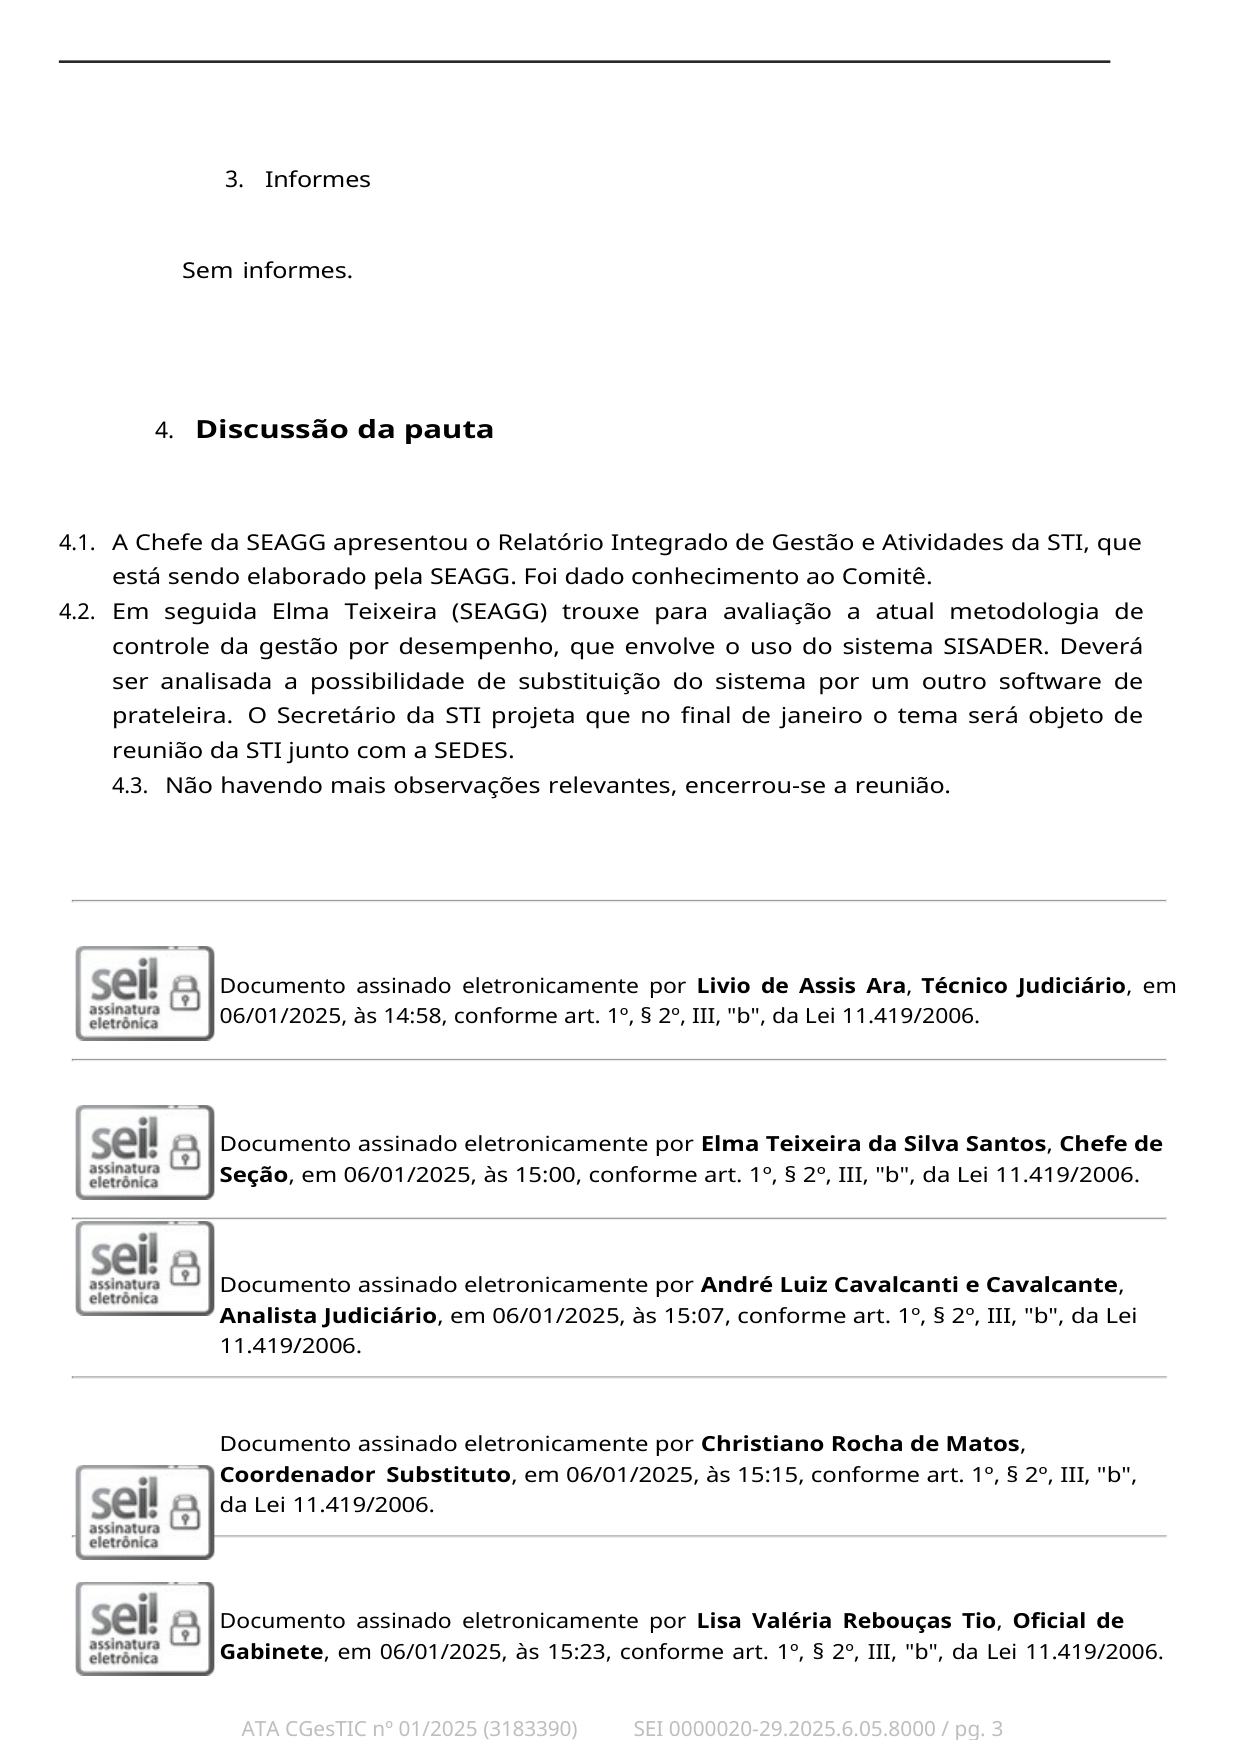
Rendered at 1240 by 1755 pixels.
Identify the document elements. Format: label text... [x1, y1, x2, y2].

list Não havendo mais observações relevantes, encerrou-se a reunião. [112, 770, 1181, 800]
list Discussão da pauta [155, 412, 1181, 446]
text Sem informes. [182, 256, 1181, 285]
text Documento assinado eletronicamente por Christiano Rocha de Matos, Coordenador Substituto, em 06/01/2025, às 15:15, conforme art. 1º, § 2º, III, "b", da Lei 11.419/2006. [219, 1429, 1164, 1519]
text Documento assinado eletronicamente por Lisa Valéria Rebouças Tio, Oficial de Gabinete, em 06/01/2025, às 15:23, conforme art. 1º, § 2º, III, "b", da Lei 11.419/2006. [219, 1606, 1181, 1665]
text Documento assinado eletronicamente por André Luiz Cavalcanti e Cavalcante, Analista Judiciário, em 06/01/2025, às 15:07, conforme art. 1º, § 2º, III, "b", da Lei 11.419/2006. [219, 1270, 1164, 1360]
list Informes [225, 163, 1181, 194]
list Em seguida Elma Teixeira (SEAGG) trouxe para avaliação a atual metodologia de controle da gestão por desempenho, que envolve o uso do sistema SISADER. Deverá ser analisada a possibilidade de substituição do sistema por um outro software de prateleira. O Secretário da STI projeta que no final de janeiro o tema será objeto de reunião da STI junto com a SEDES. [59, 596, 1145, 765]
list A Chefe da SEAGG apresentou o Relatório Integrado de Gestão e Atividades da STI, que está sendo elaborado pela SEAGG. Foi dado conhecimento ao Comitê. [59, 526, 1143, 591]
text Documento assinado eletronicamente por Livio de Assis Ara, Técnico Judiciário, em 06/01/2025, às 14:58, conforme art. 1º, § 2º, III, "b", da Lei 11.419/2006. [219, 971, 1181, 1030]
text Documento assinado eletronicamente por Elma Teixeira da Silva Santos, Chefe de Seção, em 06/01/2025, às 15:00, conforme art. 1º, § 2º, III, "b", da Lei 11.419/2006. [219, 1129, 1181, 1189]
